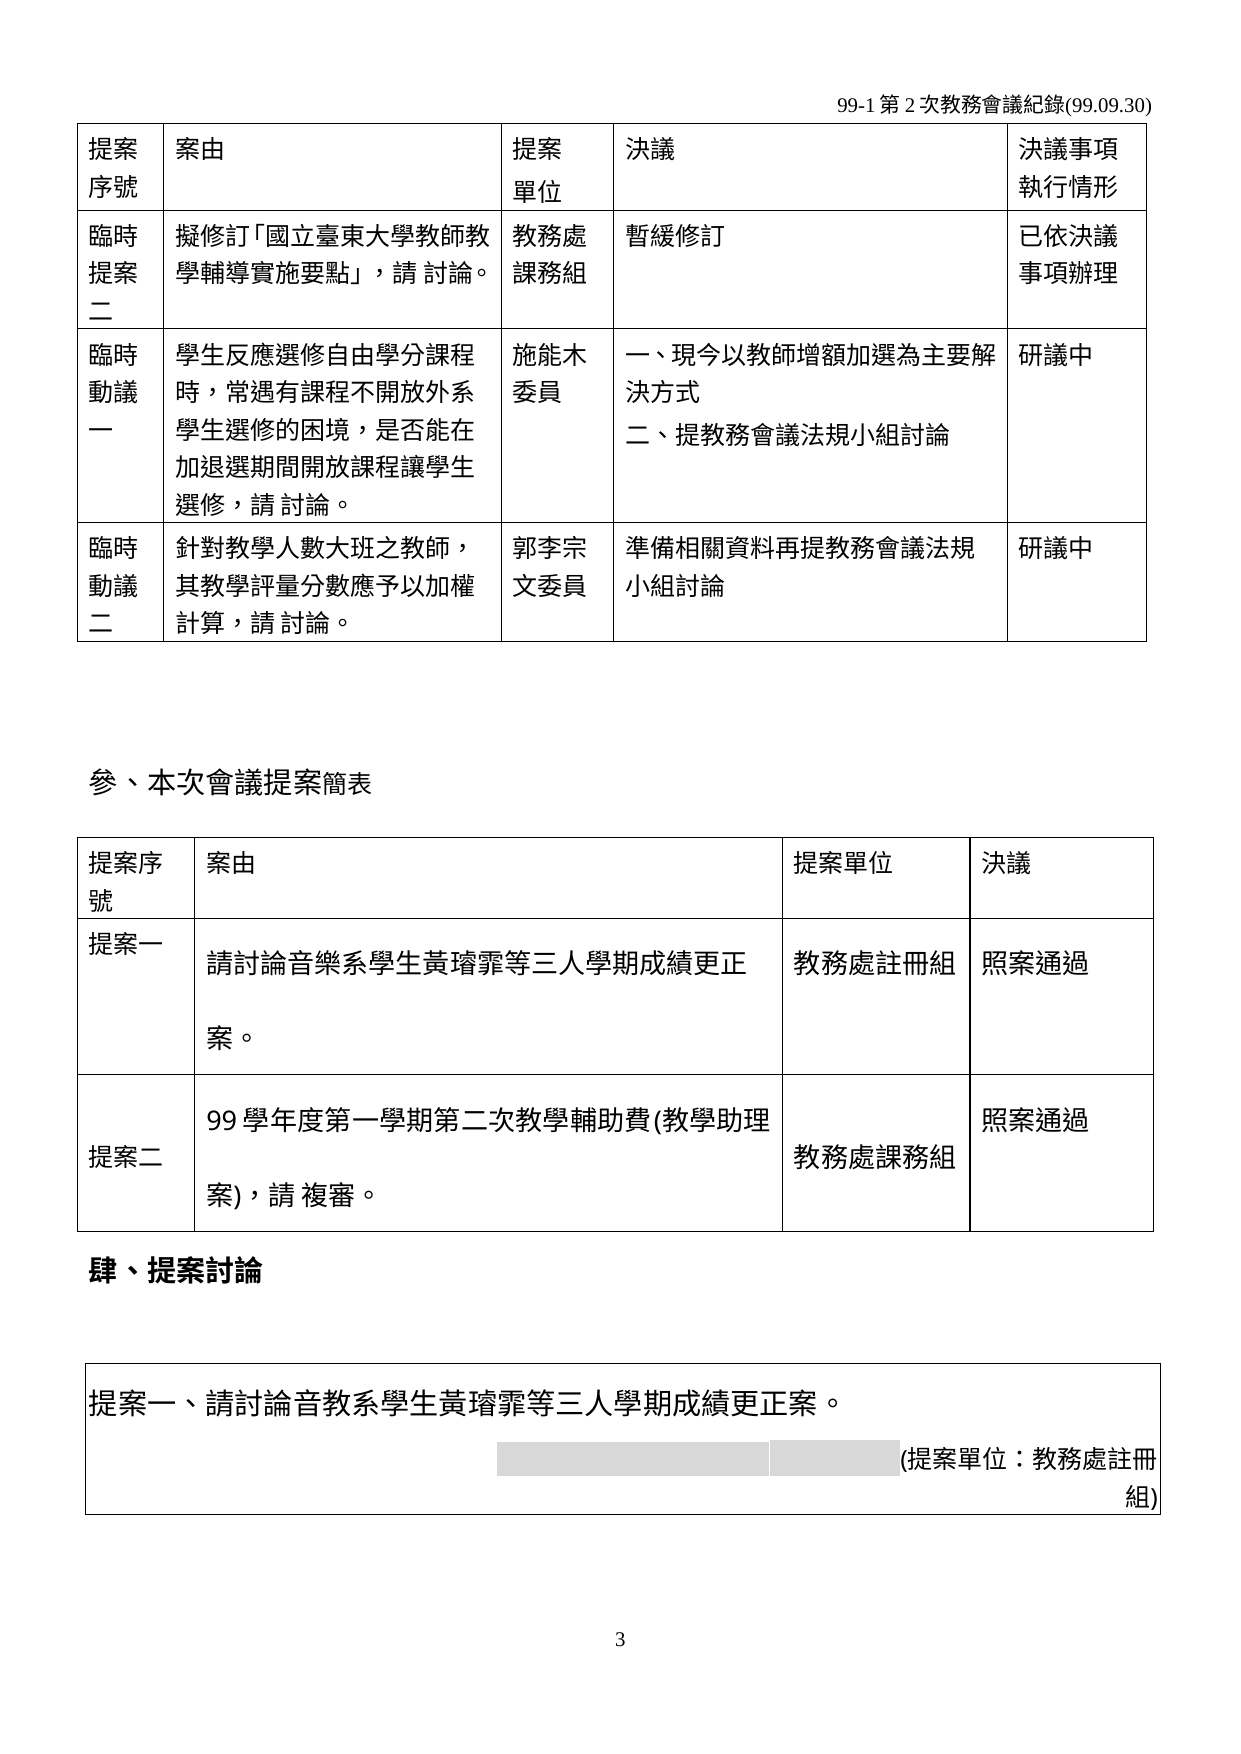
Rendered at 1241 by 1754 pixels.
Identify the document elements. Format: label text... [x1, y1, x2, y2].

table_cell 照案通過 [971, 1075, 1153, 1231]
table_header 提案序號 [78, 838, 194, 918]
table_header 決議 [614, 124, 1007, 209]
table_cell 99學年度第一學期第二次教學輔助費(教學助理案)，請 複審。 [195, 1075, 782, 1231]
table_cell 針對教學人數大班之教師，其教學評量分數應予以加權計算，請 討論。 [164, 523, 501, 641]
table_cell 研議中 [1008, 329, 1146, 522]
table_cell 暫緩修訂 [614, 211, 1007, 328]
table_header 提案序號 [78, 124, 163, 209]
table_header 案由 [195, 838, 782, 918]
table_cell 提案二 [78, 1075, 194, 1231]
table_cell 擬修訂「國立臺東大學教師教學輔導實施要點」，請 討論。 [164, 211, 501, 328]
table_cell 臨時提案二 [78, 211, 163, 328]
table_header 提案一、請討論音教系學生黃璿霏等三人學期成績更正案。 (提案單位：教務處註冊組) [86, 1364, 1160, 1514]
table_cell 郭李宗文委員 [502, 523, 613, 641]
text 肆、提案討論 [89, 1232, 1152, 1307]
table_cell 臨時動議二 [78, 523, 163, 641]
table_header 決議 [971, 838, 1153, 918]
table_cell 準備相關資料再提教務會議法規小組討論 [614, 523, 1007, 641]
table_cell 照案通過 [971, 919, 1153, 1074]
table_cell 教務處註冊組 [783, 919, 969, 1074]
table_header 提案單位 [783, 838, 969, 918]
table_header 決議事項執行情形 [1008, 124, 1146, 209]
table_cell 研議中 [1008, 523, 1146, 641]
table_cell 施能木委員 [502, 329, 613, 522]
table_cell 臨時動議一 [78, 329, 163, 522]
table_cell 提案一 [78, 919, 194, 1074]
table_cell 已依決議事項辦理 [1008, 211, 1146, 328]
table_cell 請討論音樂系學生黃璿霏等三人學期成績更正案。 [195, 919, 782, 1074]
table_header 案由 [164, 124, 501, 209]
table_cell 教務處課務組 [783, 1075, 969, 1231]
table_cell 一、現今以教師增額加選為主要解決方式 二、提教務會議法規小組討論 [614, 329, 1007, 522]
table_header 提案 單位 [502, 124, 613, 209]
table_cell 學生反應選修自由學分課程時，常遇有課程不開放外系學生選修的困境，是否能在加退選期間開放課程讓學生選修，請 討論。 [164, 329, 501, 522]
text 參、本次會議提案簡表 [89, 743, 1152, 818]
table_cell 教務處課務組 [502, 211, 613, 328]
